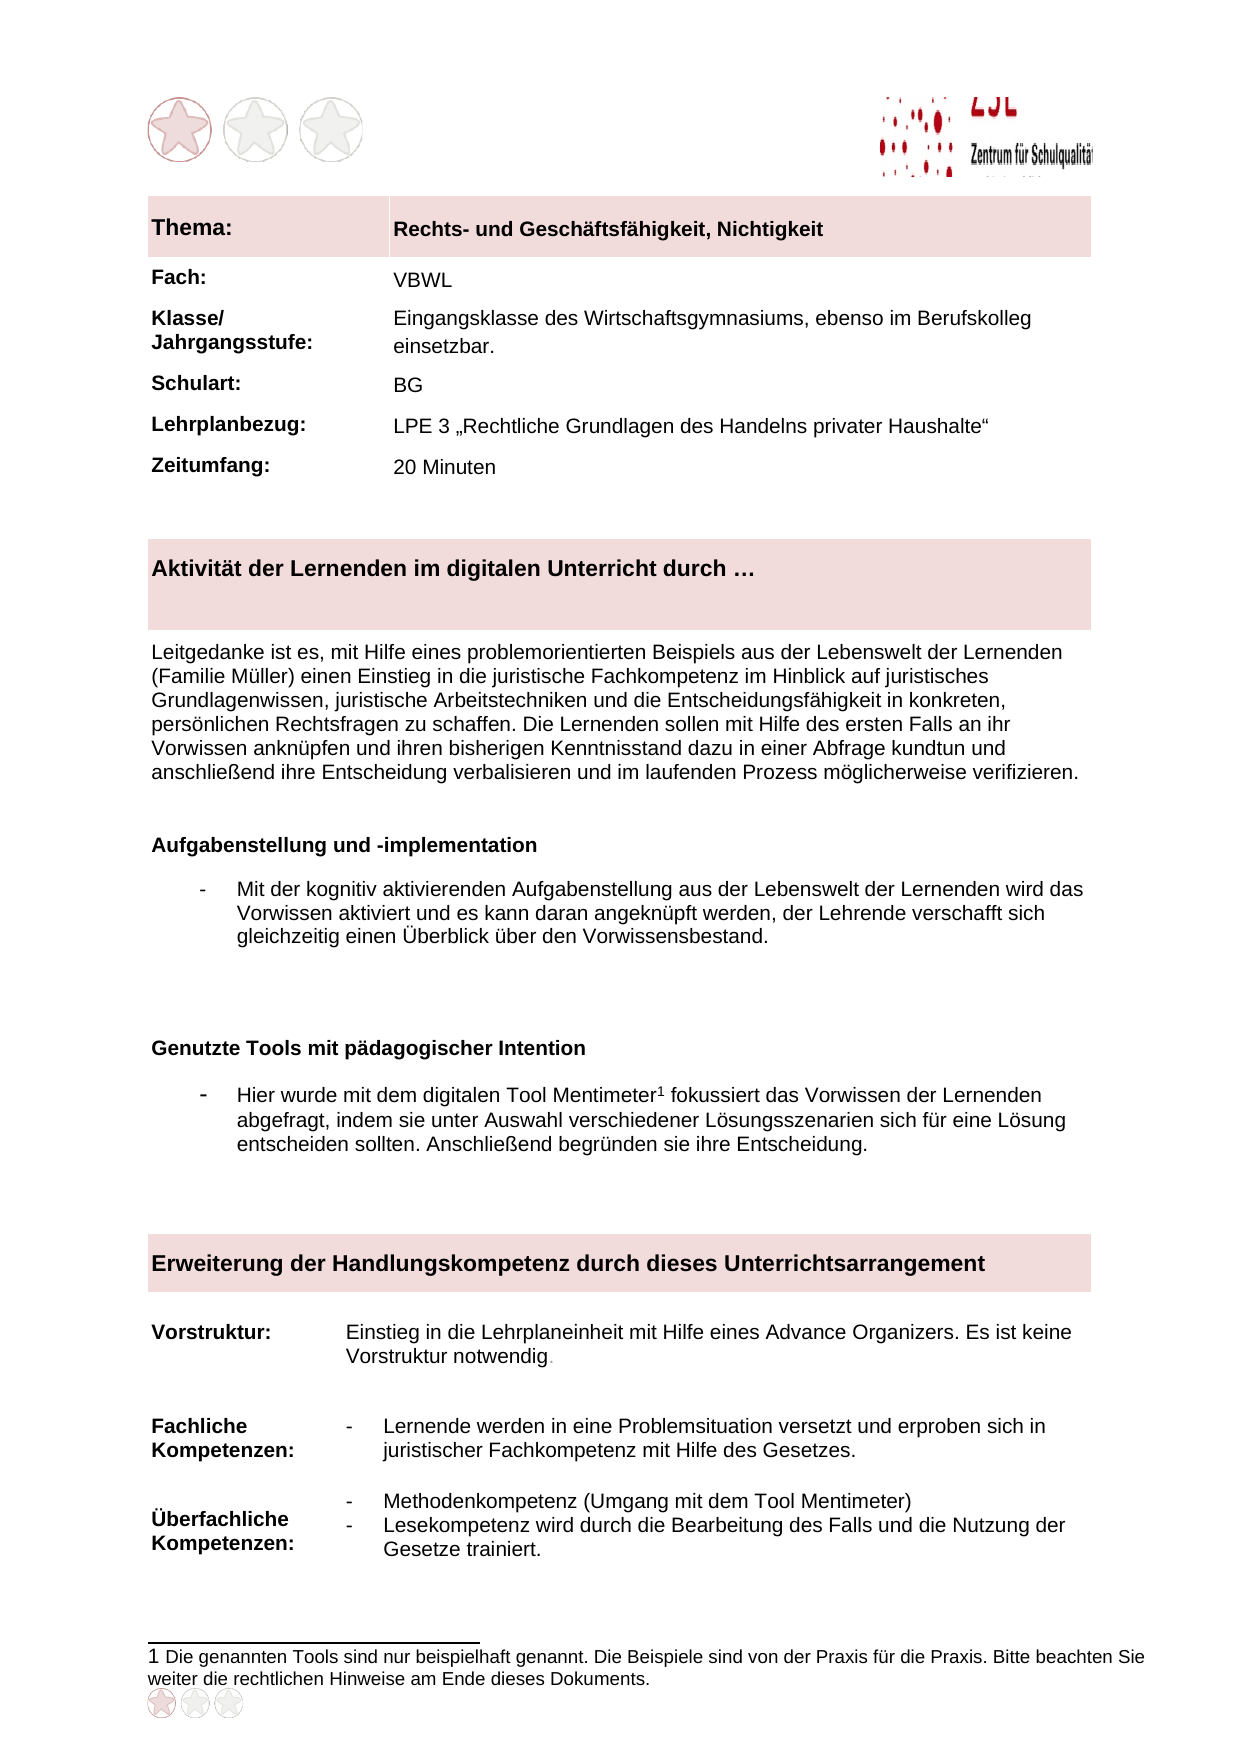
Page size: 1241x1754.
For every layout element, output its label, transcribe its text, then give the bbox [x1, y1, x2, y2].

table_cell Fach: [148, 257, 389, 298]
table_cell [148, 1589, 196, 1619]
table_cell Zeitumfang: [148, 444, 389, 486]
table_cell Schulart: [148, 362, 389, 403]
table_cell [196, 1371, 1091, 1402]
table_cell [148, 995, 1091, 1026]
table_header Rechts- und Geschäftsfähigkeit, Nichtigkeit [390, 196, 1091, 257]
table_cell Klasse/Jahrgangsstufe: [148, 298, 389, 362]
table_cell Einstieg in die Lehrplaneinheit mit Hilfe eines Advance Organizers. Es ist keine Vorstruktur notwendig. [342, 1292, 1091, 1371]
table_cell Lehrplanbezug: [148, 403, 389, 444]
table_cell Vorstruktur: [148, 1292, 342, 1371]
table_cell Mit der kognitiv aktivierenden Aufgabenstellung aus der Lebenswelt der Lernenden wird das Vorwissen aktiviert und es kann daran angeknüpft werden, der Lehrende verschafft sich gleichzeitig einen Überblick über den Vorwissensbestand. [196, 867, 1091, 994]
table_cell LPE 3 „Rechtliche Grundlagen des Handelns privater Haushalte“ [390, 403, 1091, 444]
table_cell [148, 867, 196, 994]
table_cell Methodenkompetenz (Umgang mit dem Tool Mentimeter) Lesekompetenz wird durch die Bearbeitung des Falls und die Nutzung der Gesetze trainiert. [342, 1473, 1091, 1588]
table_cell Lernende werden in eine Problemsituation versetzt und erproben sich in juristischer Fachkompetenz mit Hilfe des Gesetzes. [342, 1402, 1091, 1473]
table_cell [196, 1589, 1091, 1619]
table_cell VBWL [390, 257, 1091, 298]
table_cell [148, 1371, 196, 1402]
table_cell Erweiterung der Handlungskompetenz durch dieses Unterrichtsarrangement [148, 1234, 1091, 1292]
table_header Thema: [148, 196, 389, 257]
table_cell [148, 1202, 1091, 1234]
table_cell [148, 1070, 196, 1202]
table_cell Leitgedanke ist es, mit Hilfe eines problemorientierten Beispiels aus der Lebenswelt der Lernenden (Familie Müller) einen Einstieg in die juristische Fachkompetenz im Hinblick auf juristisches Grundlagenwissen, juristische Arbeitstechniken und die Entscheidungsfähigkeit in konkreten, persönlichen Rechtsfragen zu schaffen. Die Lernenden sollen mit Hilfe des ersten Falls an ihr Vorwissen anknüpfen und ihren bisherigen Kenntnisstand dazu in einer Abfrage kundtun und anschließend ihre Entscheidung verbalisieren und im laufenden Prozess möglicherweise verifizieren. Aufgabenstellung und -implementation [148, 630, 1091, 867]
table_cell Genutzte Tools mit pädagogischer Intention [148, 1026, 1091, 1069]
table_cell [390, 486, 1091, 539]
table_cell Fachliche Kompetenzen: [148, 1402, 342, 1473]
table_cell Überfachliche Kompetenzen: [148, 1473, 342, 1588]
table_cell Hier wurde mit dem digitalen Tool Mentimeter fokussiert das Vorwissen der Lernenden abgefragt, indem sie unter Auswahl verschiedener Lösungsszenarien sich für eine Lösung entscheiden sollten. Anschließend begründen sie ihre Entscheidung. [196, 1070, 1091, 1202]
table_cell Eingangsklasse des Wirtschaftsgymnasiums, ebenso im Berufskolleg einsetzbar. [390, 298, 1091, 362]
table_cell 20 Minuten [390, 444, 1091, 486]
table_cell Aktivität der Lernenden im digitalen Unterricht durch … [148, 539, 1091, 630]
table_cell BG [390, 362, 1091, 403]
table_cell [148, 486, 389, 539]
